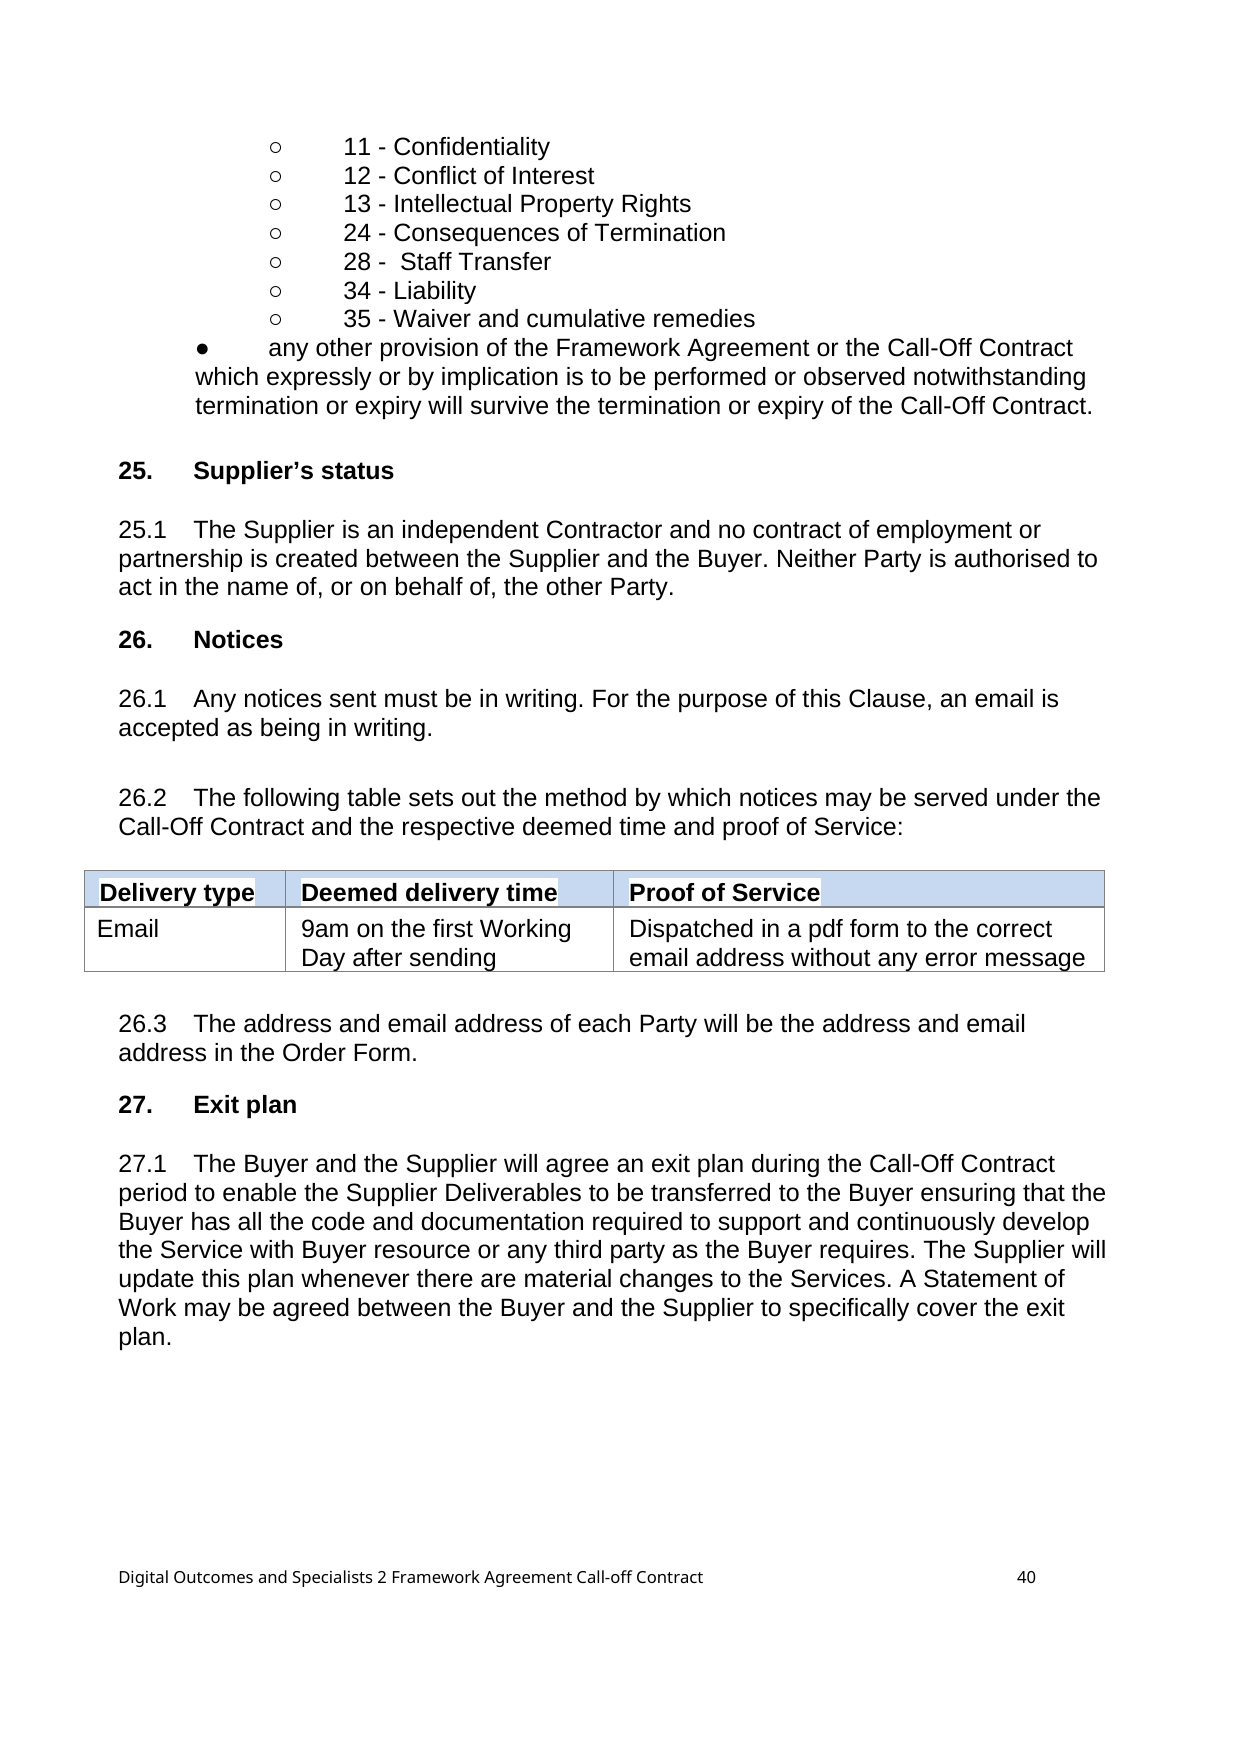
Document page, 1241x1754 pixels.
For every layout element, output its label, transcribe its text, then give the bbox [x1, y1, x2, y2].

list 11 - Confidentiality [268, 132, 1125, 161]
subtitle 25. Supplier’s status [118, 456, 1122, 484]
subtitle 27. Exit plan [118, 1090, 1122, 1119]
table_header Proof of Service [614, 871, 1104, 906]
text 25.1 The Supplier is an independent Contractor and no contract of employment or partnership is created between the Supplier and the Buyer. Neither Party is authorised to act in the name of, or on behalf of, the other Party. [118, 515, 1122, 601]
subtitle 26. Notices [118, 625, 1122, 654]
list 12 - Conflict of Interest [268, 161, 1125, 189]
text 27.1 The Buyer and the Supplier will agree an exit plan during the Call-Off Contract period to enable the Supplier Deliverables to be transferred to the Buyer ensuring that the Buyer has all the code and documentation required to support and continuously develop the Service with Buyer resource or any third party as the Buyer requires. The Supplier will update this plan whenever there are material changes to the Services. A Statement of Work may be agreed between the Buyer and the Supplier to specifically cover the exit plan. [118, 1149, 1122, 1350]
list any other provision of the Framework Agreement or the Call-Off Contract which expressly or by implication is to be performed or observed notwithstanding termination or expiry will survive the termination or expiry of the Call-Off Contract. [194, 333, 1125, 419]
list 34 - Liability [268, 276, 1125, 304]
text 26.2 The following table sets out the method by which notices may be served under the Call-Off Contract and the respective deemed time and proof of Service: [118, 783, 1122, 840]
list 13 - Intellectual Property Rights [268, 189, 1125, 218]
list 35 - Waiver and cumulative remedies [268, 304, 1125, 333]
table_cell 9am on the first Working Day after sending [286, 908, 613, 971]
text 26.3 The address and email address of each Party will be the address and email address in the Order Form. [118, 1009, 1122, 1066]
list 24 - Consequences of Termination [268, 218, 1125, 247]
list 28 - Staff Transfer [268, 247, 1125, 276]
table_header Delivery type [85, 871, 285, 906]
table_header Deemed delivery time [286, 871, 613, 906]
table_cell Email [85, 908, 285, 971]
text 26.1 Any notices sent must be in writing. For the purpose of this Clause, an email is accepted as being in writing. [118, 684, 1122, 741]
table_cell Dispatched in a pdf form to the correct email address without any error message [614, 908, 1104, 971]
